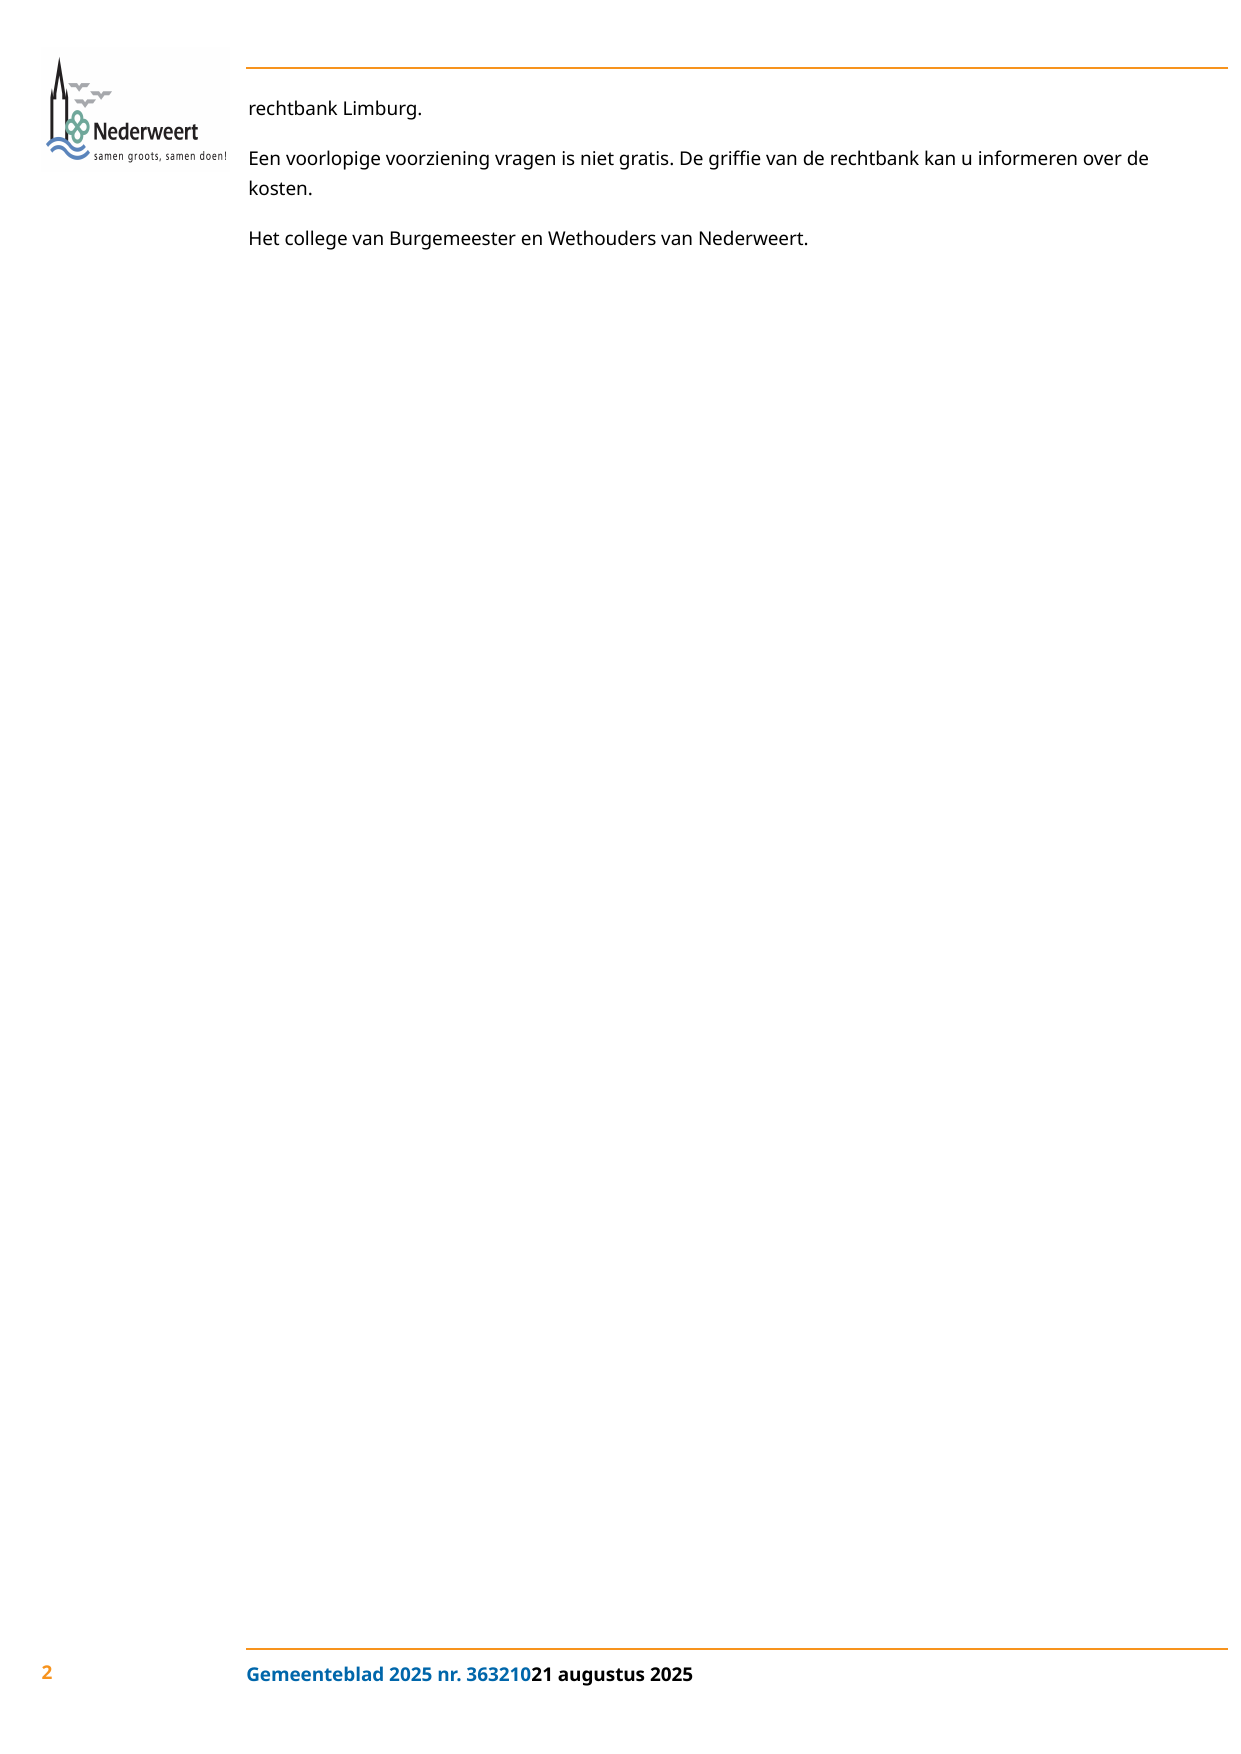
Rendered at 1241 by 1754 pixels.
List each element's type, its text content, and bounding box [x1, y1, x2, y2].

text Een voorlopige voorziening vragen is niet gratis. De griffie van de rechtbank kan u informeren over de kosten. [248, 145, 1152, 201]
picture [41, 47, 231, 172]
text Het college van Burgemeester en Wethouders van Nederweert. [248, 225, 1152, 251]
text rechtbank Limburg. [248, 95, 1152, 121]
